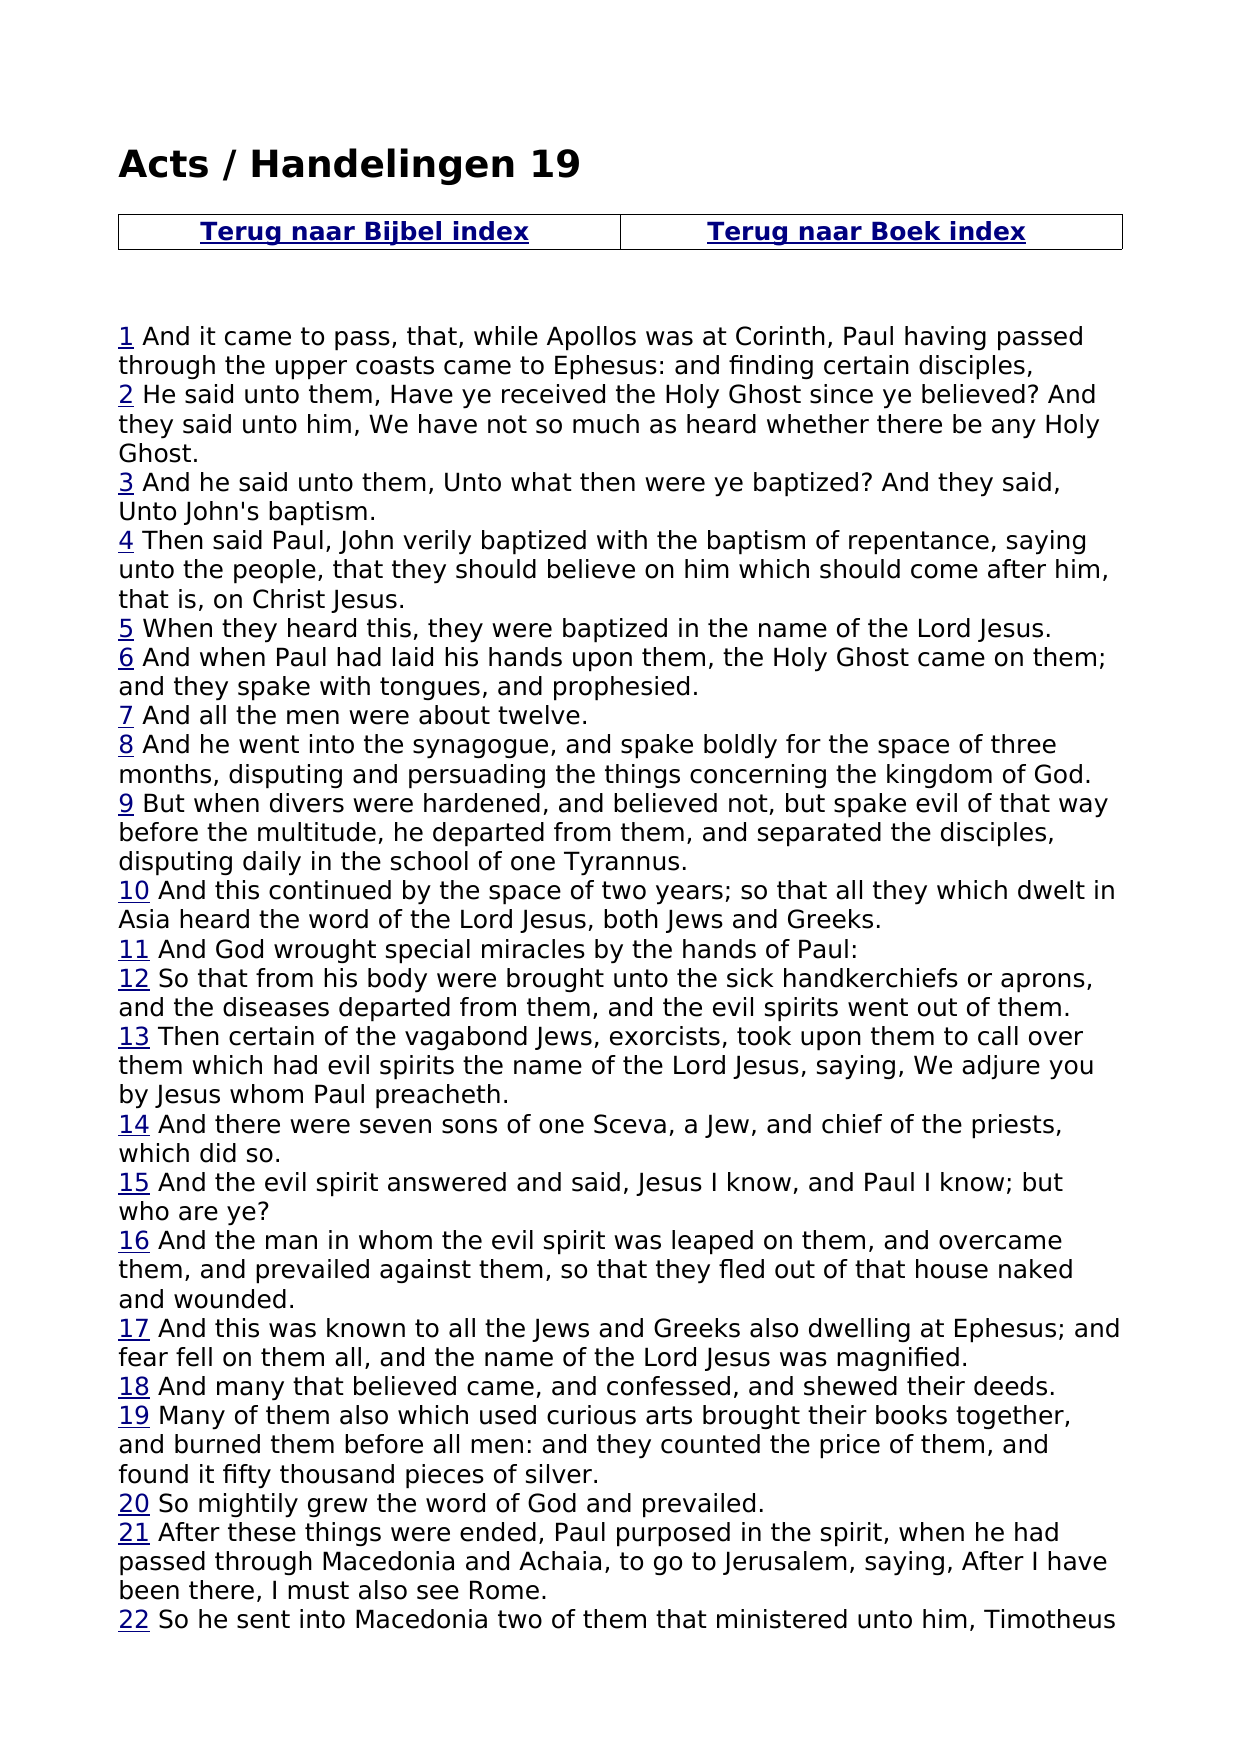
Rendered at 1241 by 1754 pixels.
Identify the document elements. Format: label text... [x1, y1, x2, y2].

subtitle Acts / Handelingen 19 [118, 143, 1122, 187]
table_header Terug naar Bijbel index [119, 215, 620, 249]
table_header Terug naar Boek index [621, 215, 1122, 249]
text 1 And it came to pass, that, while Apollos was at Corinth, Paul having passed through the upper coasts came to Ephesus: and finding certain disciples, 2 He said unto them, Have ye received the Holy Ghost since ye believed? And they said unto him, We have not so much as heard whether there be any Holy Ghost. 3 And he said unto them, Unto what then were ye baptized? And they said, Unto John's baptism. 4 Then said Paul, John verily baptized with the baptism of repentance, saying unto the people, that they should believe on him which should come after him, that is, on Christ Jesus. 5 When they heard this, they were baptized in the name of the Lord Jesus. 6 And when Paul had laid his hands upon them, the Holy Ghost came on them; and they spake with tongues, and prophesied. 7 And all the men were about twelve. 8 And he went into the synagogue, and spake boldly for the space of three months, disputing and persuading the things concerning the kingdom of God. 9 But when divers were hardened, and believed not, but spake evil of that way before the multitude, he departed from them, and separated the disciples, disputing daily in the school of one Tyrannus. 10 And this continued by the space of two years; so that all they which dwelt in Asia heard the word of the Lord Jesus, both Jews and Greeks. 11 And God wrought special miracles by the hands of Paul: 12 So that from his body were brought unto the sick handkerchiefs or aprons, and the diseases departed from them, and the evil spirits went out of them. 13 Then certain of the vagabond Jews, exorcists, took upon them to call over them which had evil spirits the name of the Lord Jesus, saying, We adjure you by Jesus whom Paul preacheth. 14 And there were seven sons of one Sceva, a Jew, and chief of the priests, which did so. 15 And the evil spirit answered and said, Jesus I know, and Paul I know; but who are ye? 16 And the man in whom the evil spirit was leaped on them, and overcame them, and prevailed against them, so that they fled out of that house naked and wounded. 17 And this was known to all the Jews and Greeks also dwelling at Ephesus; and fear fell on them all, and the name of the Lord Jesus was magnified. 18 And many that believed came, and confessed, and shewed their deeds. 19 Many of them also which used curious arts brought their books together, and burned them before all men: and they counted the price of them, and found it fifty thousand pieces of silver. 20 So mightily grew the word of God and prevailed. 21 After these things were ended, Paul purposed in the spirit, when he had passed through Macedonia and Achaia, to go to Jerusalem, saying, After I have been there, I must also see Rome. 22 So he sent into Macedonia two of them that ministered unto him, Timotheus [118, 264, 1122, 1635]
